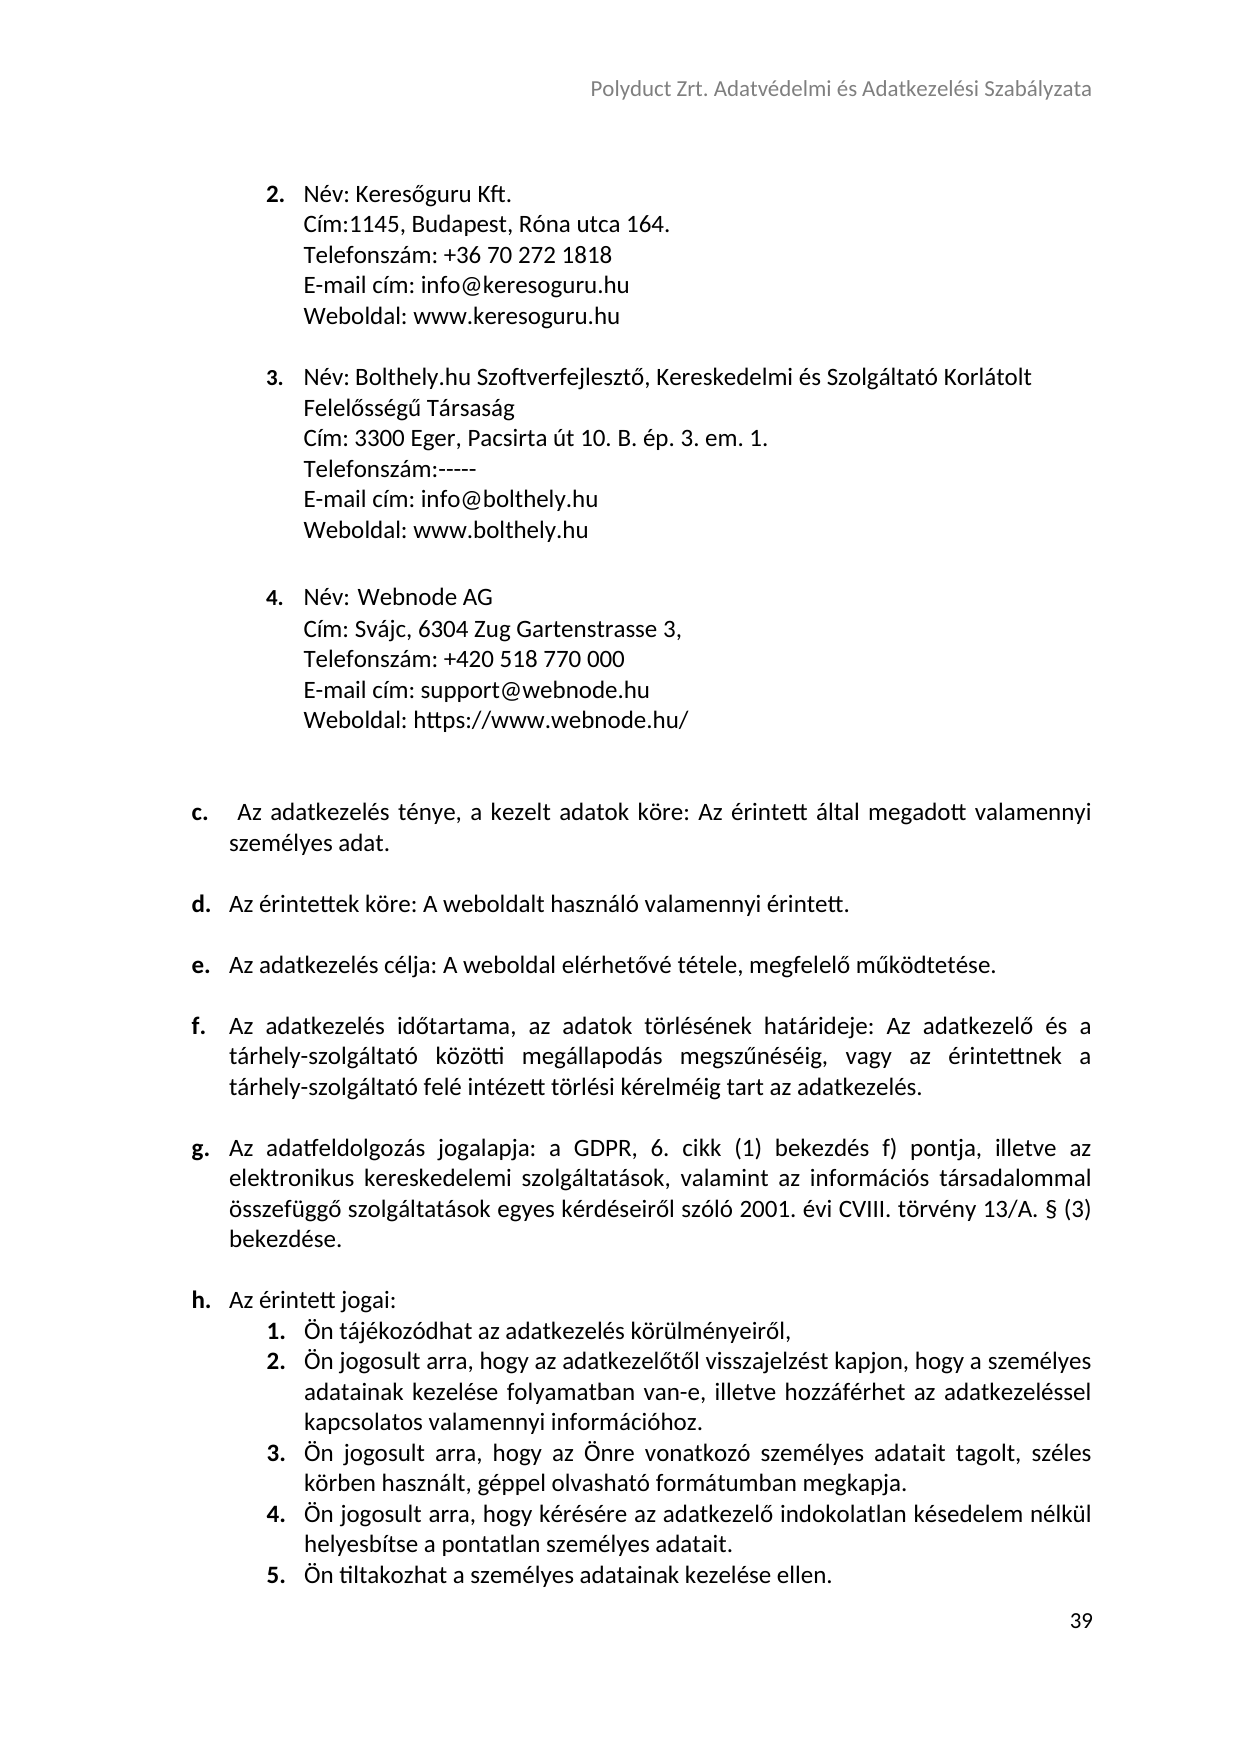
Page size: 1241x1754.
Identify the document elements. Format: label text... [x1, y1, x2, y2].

list Az adatkezelés ténye, a kezelt adatok köre: Az érintett által megadott valamennyi személyes adat. [191, 796, 1093, 857]
list Telefonszám: +420 518 770 000 [303, 643, 1093, 674]
list Cím: 3300 Eger, Pacsirta út 10. B. ép. 3. em. 1. [303, 422, 1093, 453]
list Cím:1145, Budapest, Róna utca 164. [303, 209, 1093, 239]
list Az adatkezelés időtartama, az adatok törlésének határideje: Az adatkezelő és a tárhely-szolgáltató közötti megállapodás megszűnéséig, vagy az érintettnek a tárhely-szolgáltató felé intézett törlési kérelméig tart az adatkezelés. [191, 1010, 1093, 1101]
list Név: Bolthely.hu Szoftverfejlesztő, Kereskedelmi és Szolgáltató Korlátolt Felelősségű Társaság [266, 361, 1093, 422]
list Weboldal: www.bolthely.hu [303, 514, 1093, 544]
list Az érintett jogai: [191, 1284, 1093, 1315]
list Ön tájékozódhat az adatkezelés körülményeiről, [266, 1315, 1093, 1346]
list Név: Webnode AG Cím: Svájc, 6304 Zug Gartenstrasse 3, [266, 575, 1093, 643]
list Ön tiltakozhat a személyes adatainak kezelése ellen. [266, 1559, 1093, 1590]
list E-mail cím: info@bolthely.hu [303, 483, 1093, 514]
list Az adatfeldolgozás jogalapja: a GDPR, 6. cikk (1) bekezdés f) pontja, illetve az elektronikus kereskedelemi szolgáltatások, valamint az információs társadalommal összefüggő szolgáltatások egyes kérdéseiről szóló 2001. évi CVIII. törvény 13/A. § (3) bekezdése. [191, 1132, 1093, 1254]
list Az adatkezelés célja: A weboldal elérhetővé tétele, megfelelő működtetése. [191, 949, 1093, 979]
list Név: Keresőguru Kft. [266, 178, 1093, 209]
list Az érintettek köre: A weboldalt használó valamennyi érintett. [191, 888, 1093, 918]
list Ön jogosult arra, hogy az adatkezelőtől visszajelzést kapjon, hogy a személyes adatainak kezelése folyamatban van-e, illetve hozzáférhet az adatkezeléssel kapcsolatos valamennyi információhoz. [266, 1346, 1093, 1437]
list Ön jogosult arra, hogy az Önre vonatkozó személyes adatait tagolt, széles körben használt, géppel olvasható formátumban megkapja. [266, 1437, 1093, 1498]
list Telefonszám:----- [303, 453, 1093, 483]
list E-mail cím: support@webnode.hu [303, 674, 1093, 704]
list Weboldal: https://www.webnode.hu/ [303, 704, 1093, 735]
list E-mail cím: info@keresoguru.hu [303, 270, 1093, 300]
list Weboldal: www.keresoguru.hu [303, 300, 1093, 331]
list Telefonszám: +36 70 272 1818 [303, 239, 1093, 270]
list Ön jogosult arra, hogy kérésére az adatkezelő indokolatlan késedelem nélkül helyesbítse a pontatlan személyes adatait. [266, 1498, 1093, 1559]
